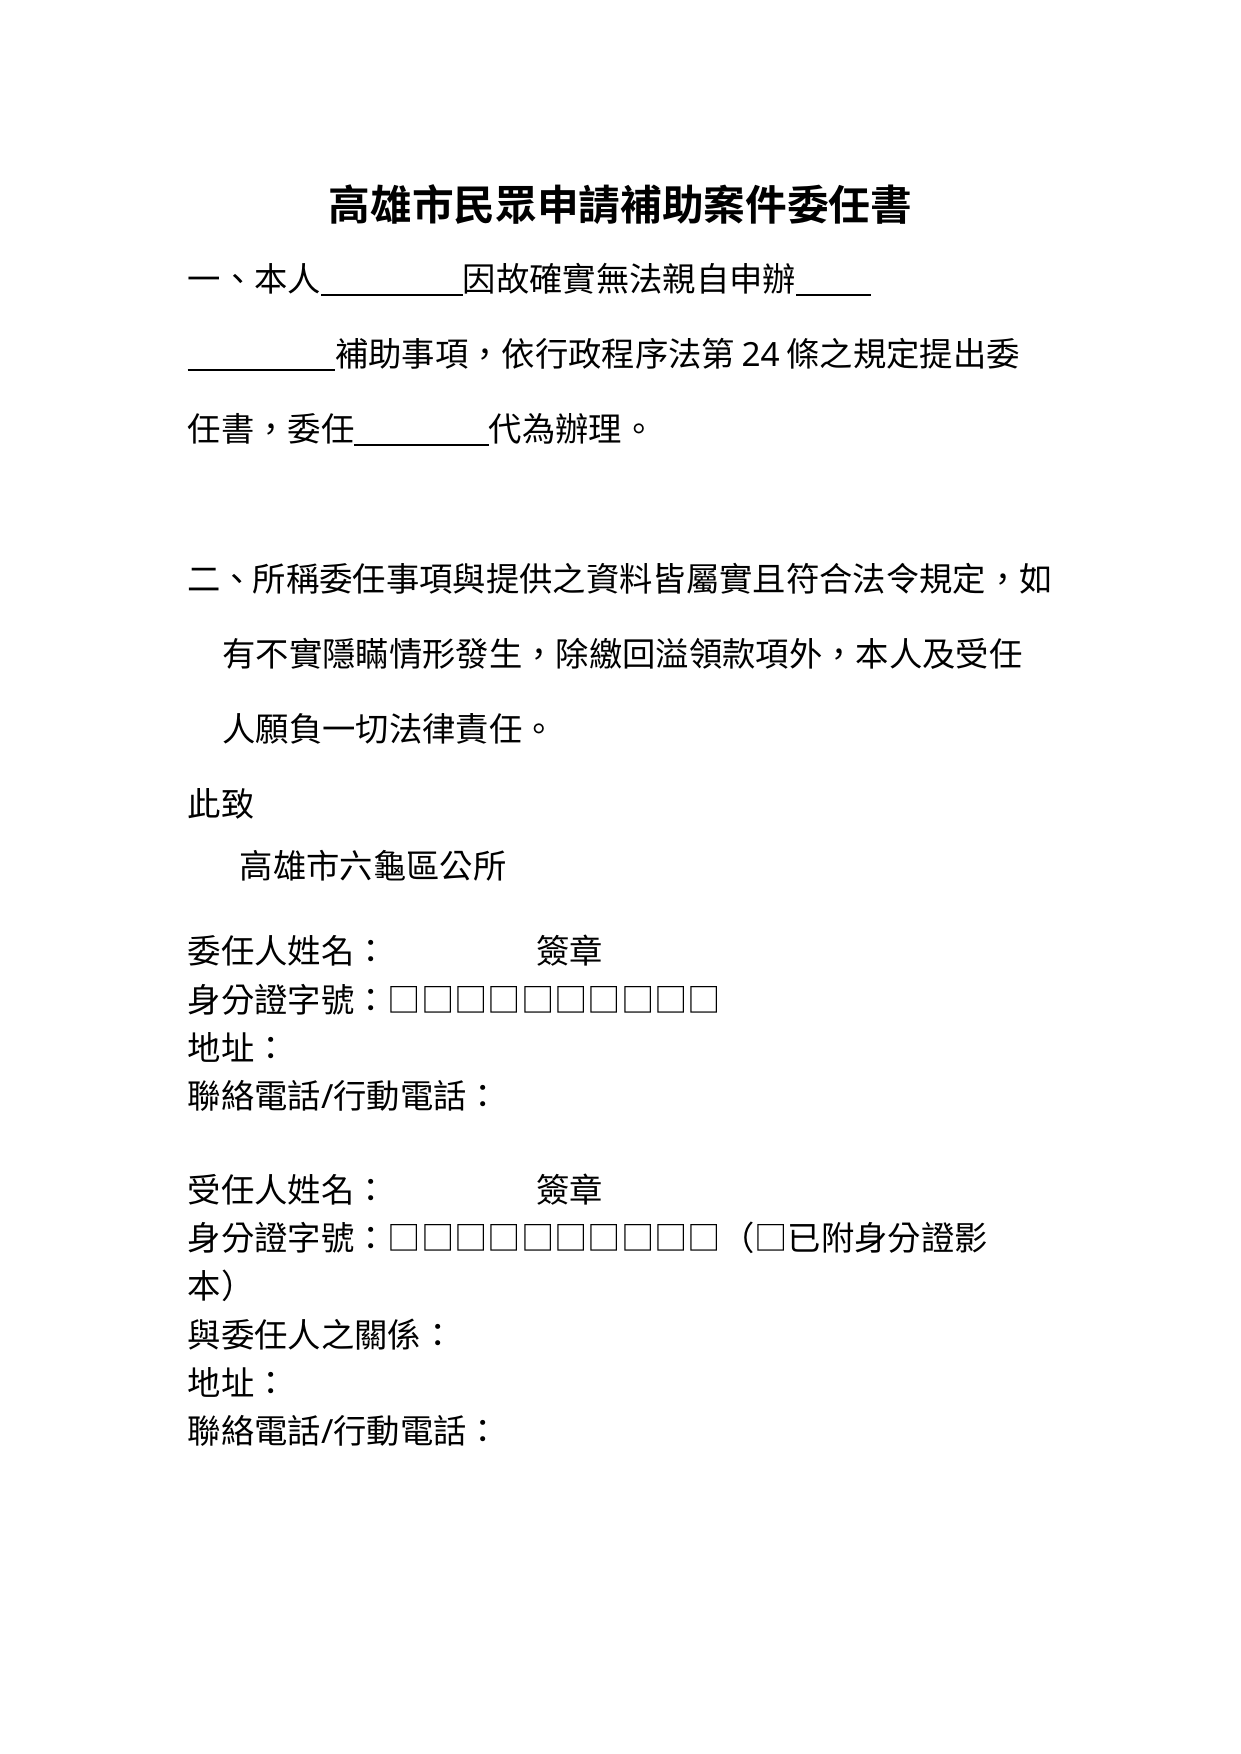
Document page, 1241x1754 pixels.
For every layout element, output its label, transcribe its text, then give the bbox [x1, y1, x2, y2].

text 身分證字號：□□□□□□□□□□（□已附身分證影本） [187, 1212, 1053, 1308]
text 委任人姓名： 簽章 [187, 925, 1053, 973]
text 受任人姓名： 簽章 [187, 1164, 1053, 1212]
text 一、本人 因故確實無法親自申辦 [187, 239, 1053, 314]
text 高雄市民眾申請補助案件委任書 [187, 164, 1053, 239]
text 地址： [187, 1357, 1053, 1405]
text 地址： [187, 1022, 1053, 1070]
text 身分證字號：□□□□□□□□□□ [187, 973, 1053, 1022]
text 聯絡電話/行動電話： [187, 1405, 1053, 1453]
text 聯絡電話/行動電話： [187, 1070, 1053, 1118]
text 二、所稱委任事項與提供之資料皆屬實且符合法令規定，如 [187, 539, 1053, 614]
text 人願負一切法律責任。 [187, 689, 1053, 764]
text 補助事項，依行政程序法第24條之規定提出委任書，委任 代為辦理。 [187, 314, 1053, 464]
text 此致 [187, 764, 1053, 839]
text 有不實隱瞞情形發生，除繳回溢領款項外，本人及受任 [187, 614, 1053, 689]
text 與委任人之關係： [187, 1308, 1053, 1357]
text 高雄市六龜區公所 [187, 839, 1053, 888]
